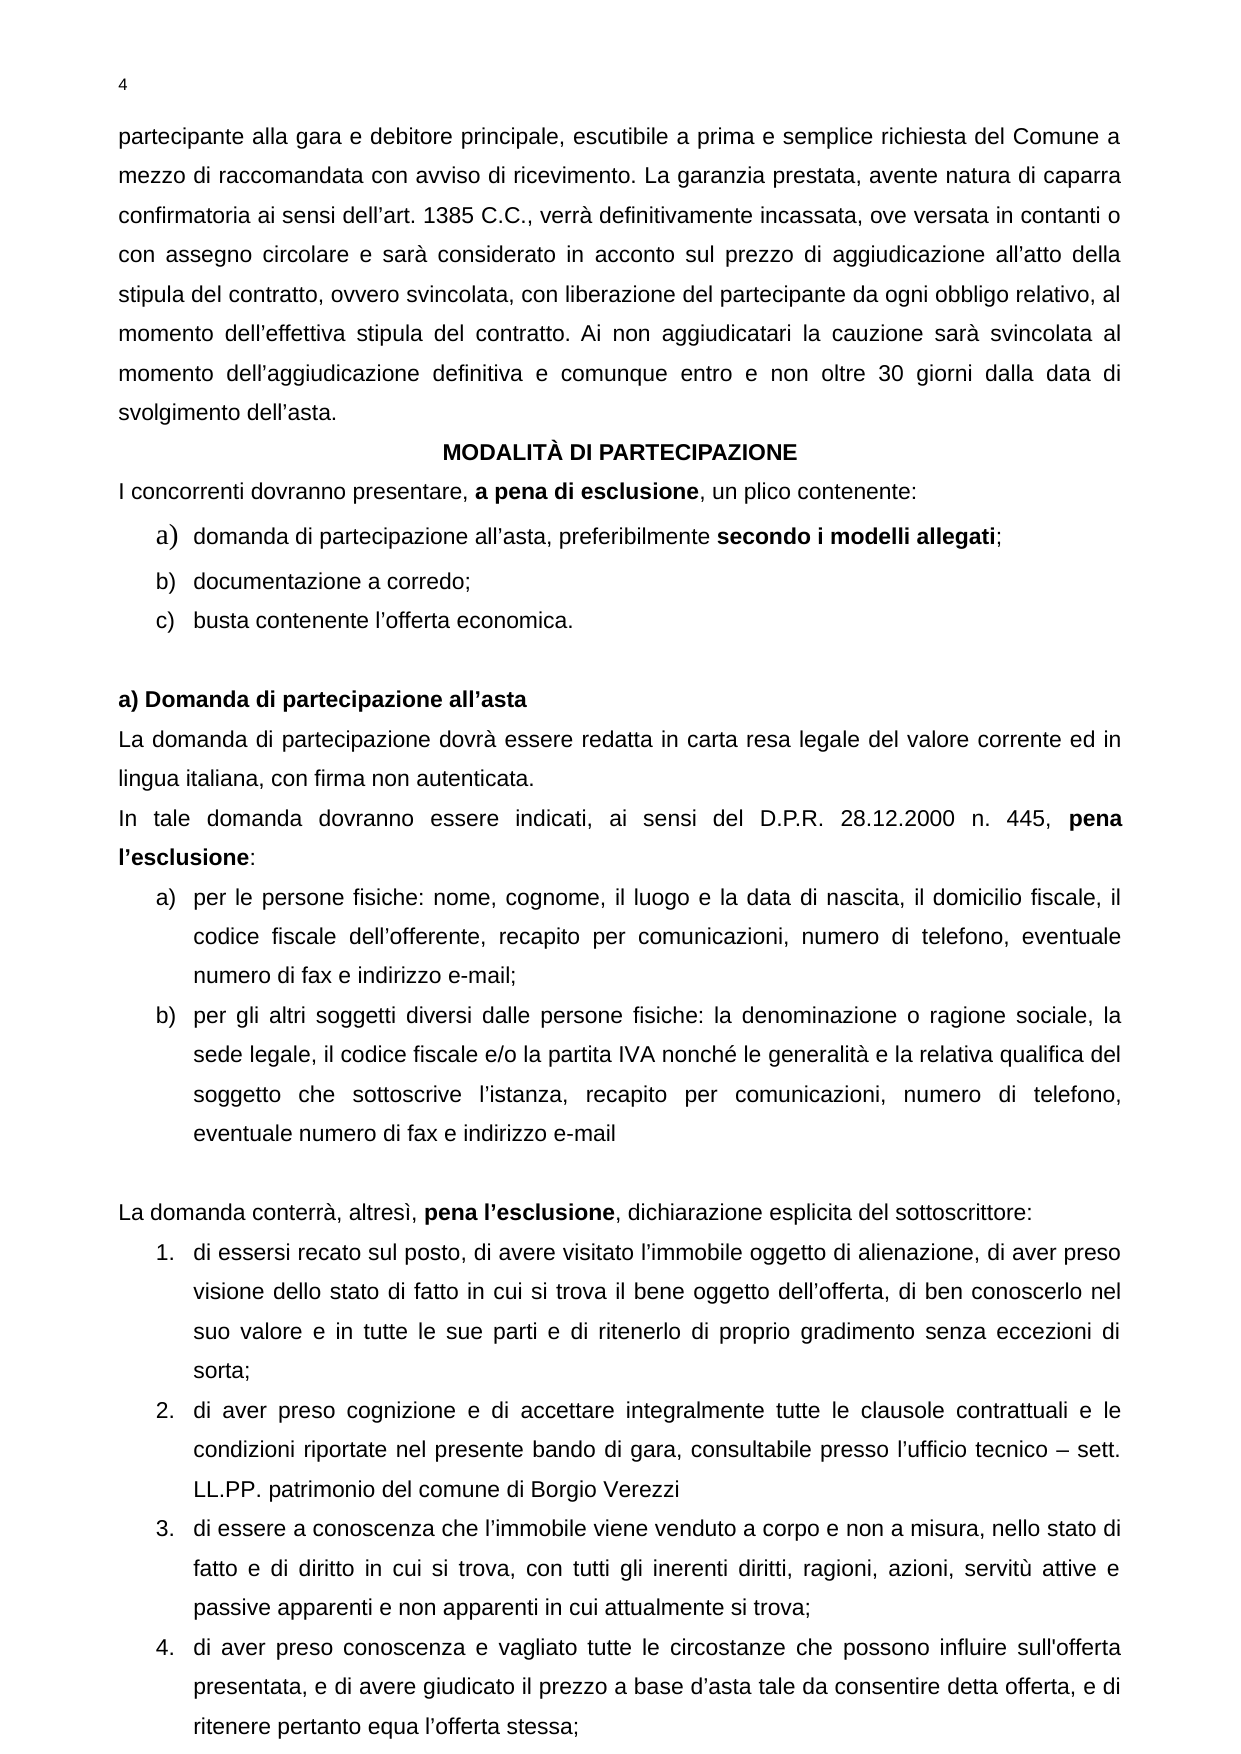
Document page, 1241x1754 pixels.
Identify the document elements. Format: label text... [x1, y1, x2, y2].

list di essere a conoscenza che l’immobile viene venduto a corpo e non a misura, nello stato di fatto e di diritto in cui si trova, con tutti gli inerenti diritti, ragioni, azioni, servitù attive e passive apparenti e non apparenti in cui attualmente si trova; [156, 1515, 1122, 1621]
list domanda di partecipazione all’asta, preferibilmente secondo i modelli allegati; [156, 517, 1122, 551]
text In tale domanda dovranno essere indicati, ai sensi del D.P.R. 28.12.2000 n. 445, pena l’esclusione: [118, 804, 1122, 870]
list busta contenente l’offerta economica. [156, 607, 1122, 633]
list per le persone fisiche: nome, cognome, il luogo e la data di nascita, il domicilio fiscale, il codice fiscale dell’offerente, recapito per comunicazioni, numero di telefono, eventuale numero di fax e indirizzo e-mail; [156, 883, 1122, 989]
list documentazione a corredo; [156, 568, 1122, 594]
text La domanda di partecipazione dovrà essere redatta in carta resa legale del valore corrente ed in lingua italiana, con firma non autenticata. [118, 726, 1122, 791]
text MODALITÀ DI PARTECIPAZIONE [118, 438, 1122, 465]
text La domanda conterrà, altresì, pena l’esclusione, dichiarazione esplicita del sottoscrittore: [118, 1199, 1122, 1226]
text partecipante alla gara e debitore principale, escutibile a prima e semplice richiesta del Comune a mezzo di raccomandata con avviso di ricevimento. La garanzia prestata, avente natura di caparra confirmatoria ai sensi dell’art. 1385 C.C., verrà definitivamente incassata, ove versata in contanti o con assegno circolare e sarà considerato in acconto sul prezzo di aggiudicazione all’atto della stipula del contratto, ovvero svincolata, con liberazione del partecipante da ogni obbligo relativo, al momento dell’effettiva stipula del contratto. Ai non aggiudicatari la cauzione sarà svincolata al momento dell’aggiudicazione definitiva e comunque entro e non oltre 30 giorni dalla data di svolgimento dell’asta. [118, 123, 1122, 425]
list per gli altri soggetti diversi dalle persone fisiche: la denominazione o ragione sociale, la sede legale, il codice fiscale e/o la partita IVA nonché le generalità e la relativa qualifica del soggetto che sottoscrive l’istanza, recapito per comunicazioni, numero di telefono, eventuale numero di fax e indirizzo e-mail [156, 1002, 1122, 1147]
list di aver preso cognizione e di accettare integralmente tutte le clausole contrattuali e le condizioni riportate nel presente bando di gara, consultabile presso l’ufficio tecnico – sett. LL.PP. patrimonio del comune di Borgio Verezzi [156, 1397, 1122, 1502]
list di essersi recato sul posto, di avere visitato l’immobile oggetto di alienazione, di aver preso visione dello stato di fatto in cui si trova il bene oggetto dell’offerta, di ben conoscerlo nel suo valore e in tutte le sue parti e di ritenerlo di proprio gradimento senza eccezioni di sorta; [156, 1239, 1122, 1384]
text a) Domanda di partecipazione all’asta [118, 686, 1122, 712]
text I concorrenti dovranno presentare, a pena di esclusione, un plico contenente: [118, 478, 1122, 504]
list di aver preso conoscenza e vagliato tutte le circostanze che possono influire sull'offerta presentata, e di avere giudicato il prezzo a base d’asta tale da consentire detta offerta, e di ritenere pertanto equa l’offerta stessa; [156, 1634, 1122, 1739]
